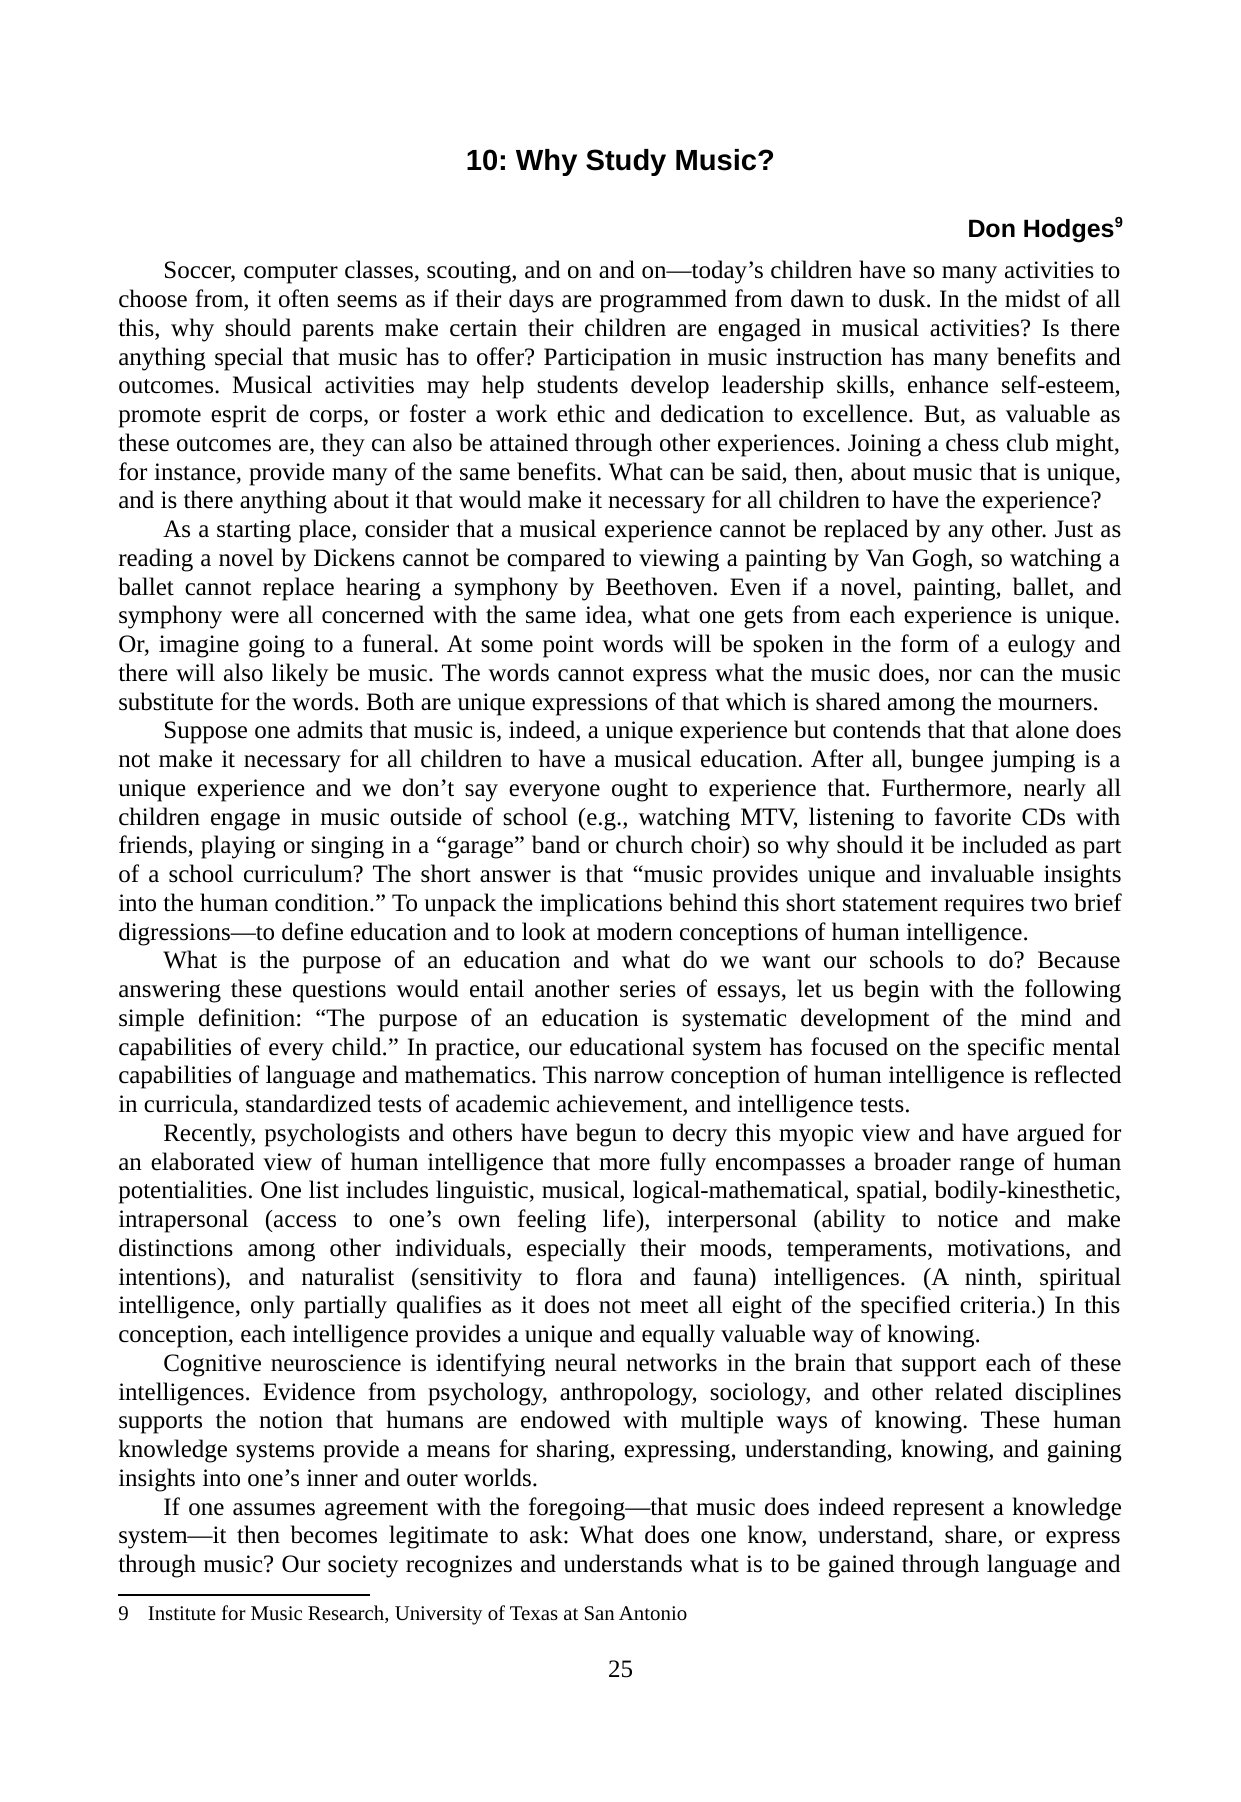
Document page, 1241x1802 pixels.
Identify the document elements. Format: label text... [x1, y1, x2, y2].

text Suppose one admits that music is, indeed, a unique experience but contends that that alone does not make it necessary for all children to have a musical education. After all, bungee jumping is a unique experience and we don’t say everyone ought to experience that. Furthermore, nearly all children engage in music outside of school (e.g., watching MTV, listening to favorite CDs with friends, playing or singing in a “garage” band or church choir) so why should it be included as part of a school curriculum? The short answer is that “music provides unique and invaluable insights into the human condition.” To unpack the implications behind this short statement requires two brief digressions—to define education and to look at modern conceptions of human intelligence. [118, 715, 1122, 945]
text Soccer, computer classes, scouting, and on and on—today’s children have so many activities to choose from, it often seems as if their days are programmed from dawn to dusk. In the midst of all this, why should parents make certain their children are engaged in musical activities? Is there anything special that music has to offer? Participation in music instruction has many benefits and outcomes. Musical activities may help students develop leadership skills, enhance self-esteem, promote esprit de corps, or foster a work ethic and dedication to excellence. But, as valuable as these outcomes are, they can also be attained through other experiences. Joining a chess club might, for instance, provide many of the same benefits. What can be said, then, about music that is unique, and is there anything about it that would make it necessary for all children to have the experience? [118, 255, 1122, 514]
text Cognitive neuroscience is identifying neural networks in the brain that support each of these intelligences. Evidence from psychology, anthropology, sociology, and other related disciplines supports the notion that humans are endowed with multiple ways of knowing. These human knowledge systems provide a means for sharing, expressing, understanding, knowing, and gaining insights into one’s inner and outer worlds. [118, 1348, 1122, 1492]
text What is the purpose of an education and what do we want our schools to do? Because answering these questions would entail another series of essays, let us begin with the following simple definition: “The purpose of an education is systematic development of the mind and capabilities of every child.” In practice, our educational system has focused on the specific mental capabilities of language and mathematics. This narrow conception of human intelligence is reflected in curricula, standardized tests of academic achievement, and intelligence tests. [118, 945, 1122, 1118]
text As a starting place, consider that a musical experience cannot be replaced by any other. Just as reading a novel by Dickens cannot be compared to viewing a painting by Van Gogh, so watching a ballet cannot replace hearing a symphony by Beethoven. Even if a novel, painting, ballet, and symphony were all concerned with the same idea, what one gets from each experience is unique. Or, imagine going to a funeral. At some point words will be spoken in the form of a eulogy and there will also likely be music. The words cannot express what the music does, nor can the music substitute for the words. Both are unique expressions of that which is shared among the mourners. [118, 514, 1122, 715]
text Recently, psychologists and others have begun to decry this myopic view and have argued for an elaborated view of human intelligence that more fully encompasses a broader range of human potentialities. One list includes linguistic, musical, logical-mathematical, spatial, bodily-kinesthetic, intrapersonal (access to one’s own feeling life), interpersonal (ability to notice and make distinctions among other individuals, especially their moods, temperaments, motivations, and intentions), and naturalist (sensitivity to flora and fauna) intelligences. (A ninth, spiritual intelligence, only partially qualifies as it does not meet all eight of the specified criteria.) In this conception, each intelligence provides a unique and equally valuable way of knowing. [118, 1118, 1122, 1348]
subtitle Don Hodges [118, 214, 1122, 243]
text If one assumes agreement with the foregoing—that music does indeed represent a knowledge system—it then becomes legitimate to ask: What does one know, understand, share, or express through music? Our society recognizes and understands what is to be gained through language and [118, 1492, 1122, 1578]
subtitle 10: Why Study Music? [118, 143, 1122, 177]
text Institute for Music Research, University of Texas at San Antonio [118, 1601, 1122, 1625]
